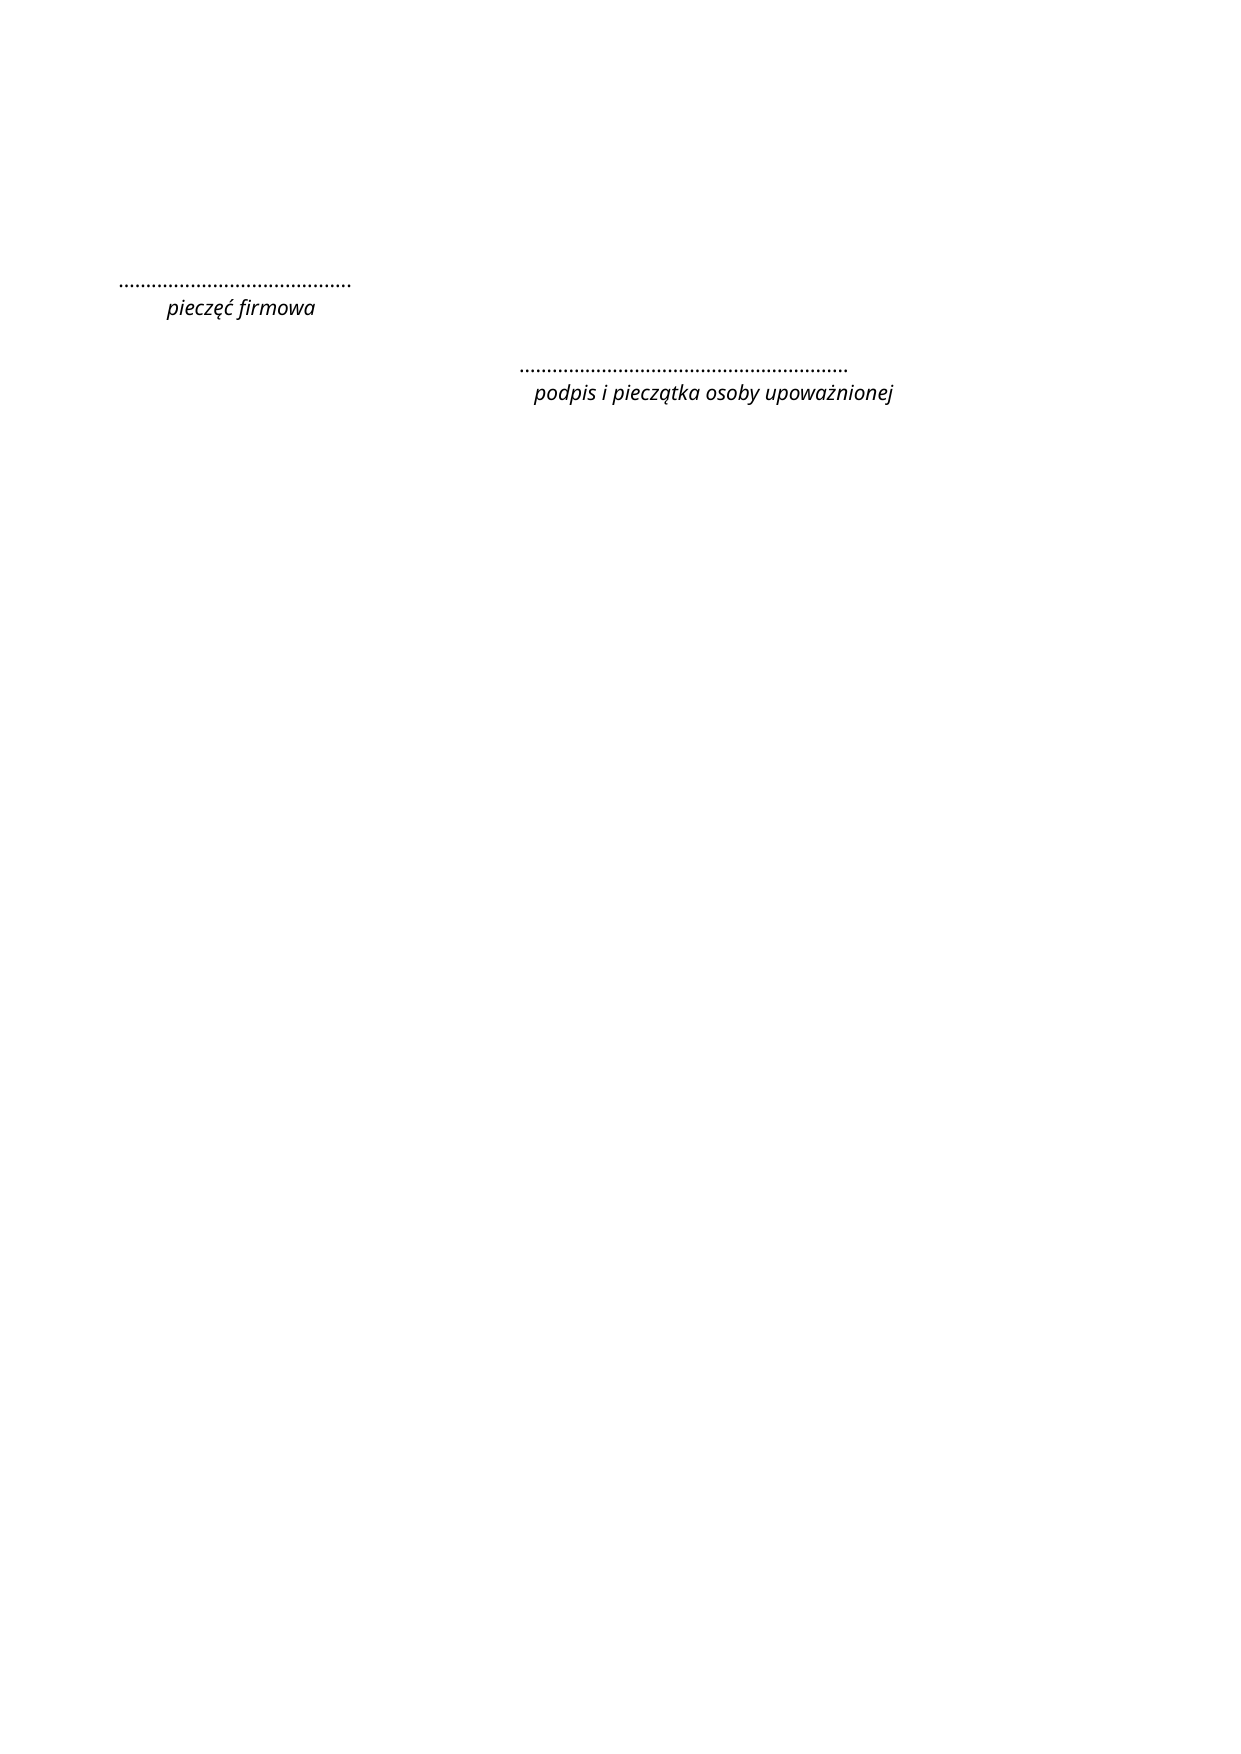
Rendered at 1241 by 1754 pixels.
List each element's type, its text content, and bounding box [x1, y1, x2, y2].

text podpis i pieczątka osoby upoważnionej [118, 378, 1122, 407]
text pieczęć firmowa [118, 293, 1122, 322]
text …….................................... [118, 265, 1122, 293]
text …………………………………………………… [118, 350, 1122, 378]
